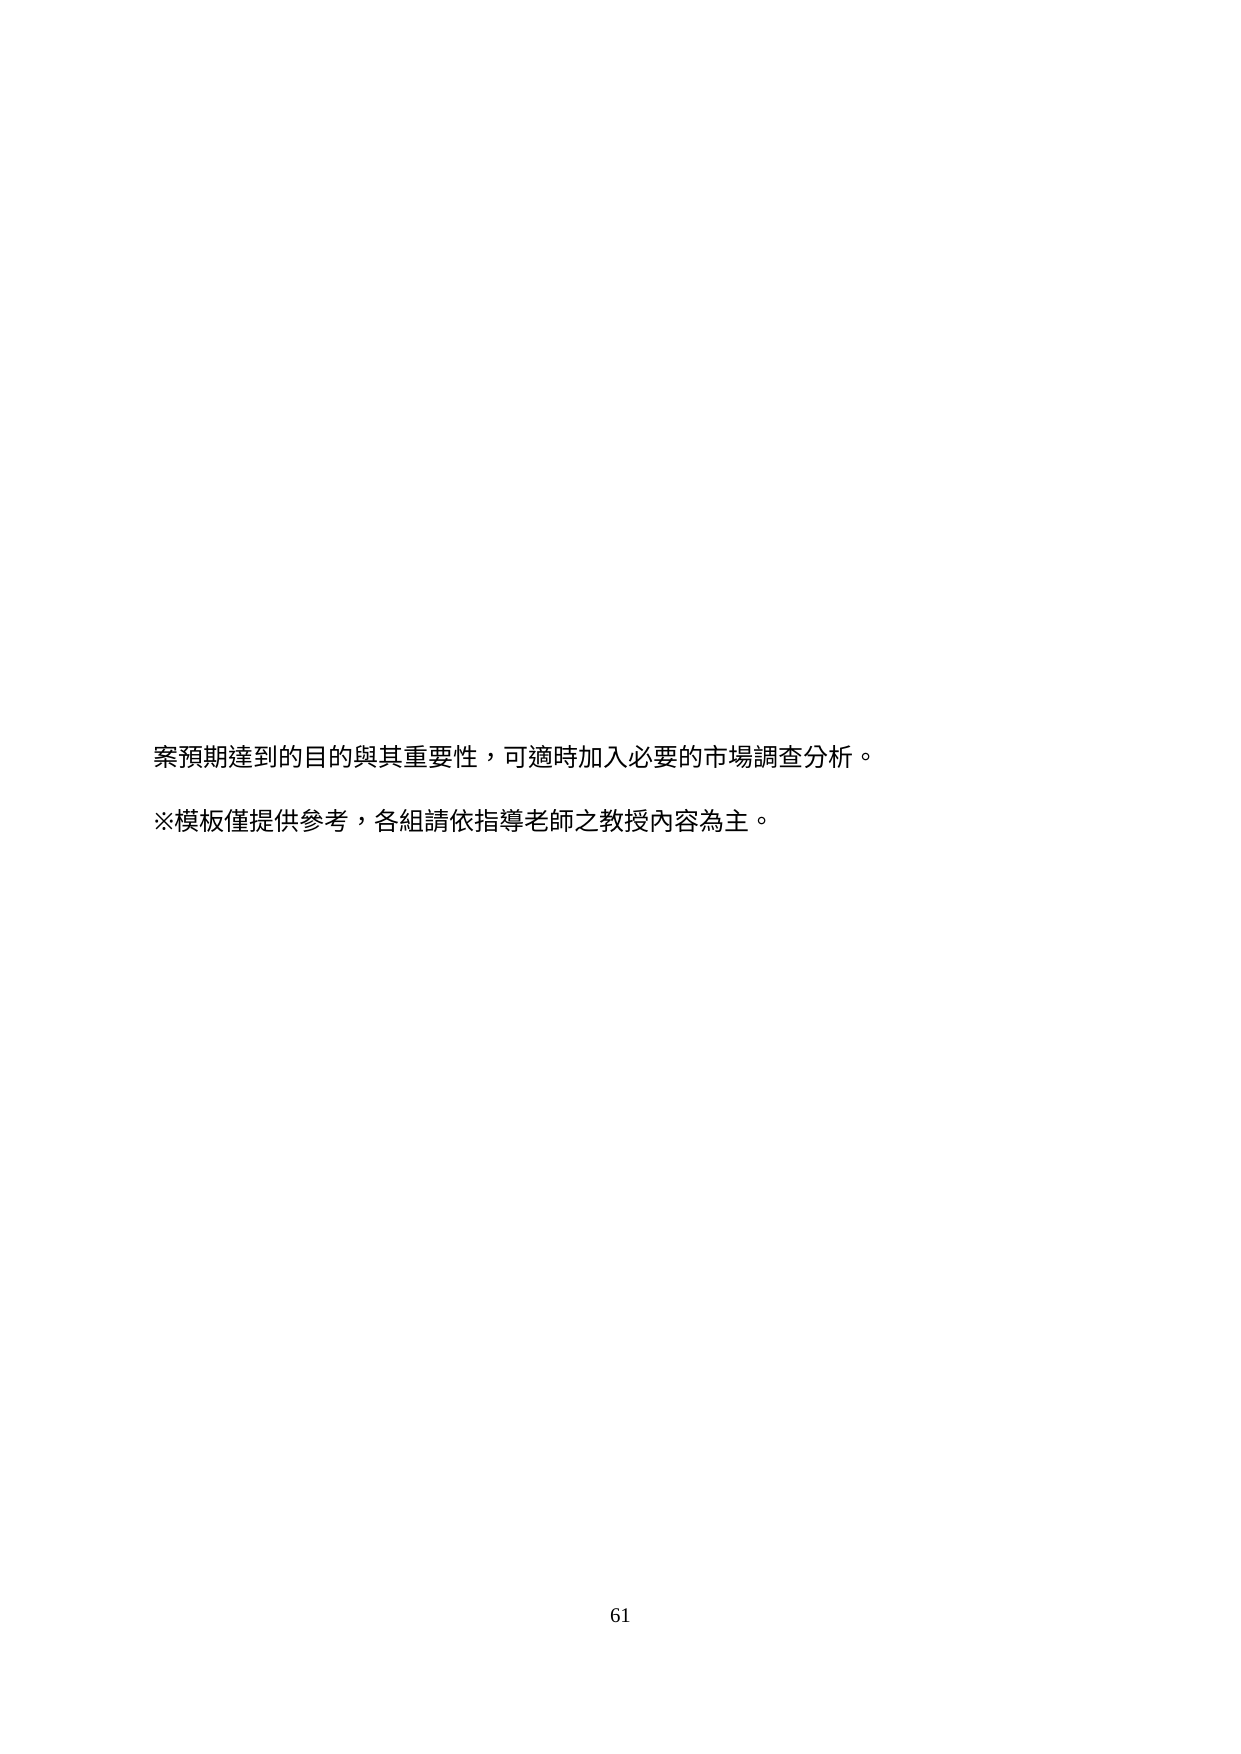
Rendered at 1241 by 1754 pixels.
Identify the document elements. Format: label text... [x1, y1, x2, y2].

text 案預期達到的目的與其重要性，可適時加入必要的市場調查分析。 [153, 714, 1087, 776]
text ※模板僅提供參考，各組請依指導老師之教授內容為主。 [153, 801, 1087, 837]
